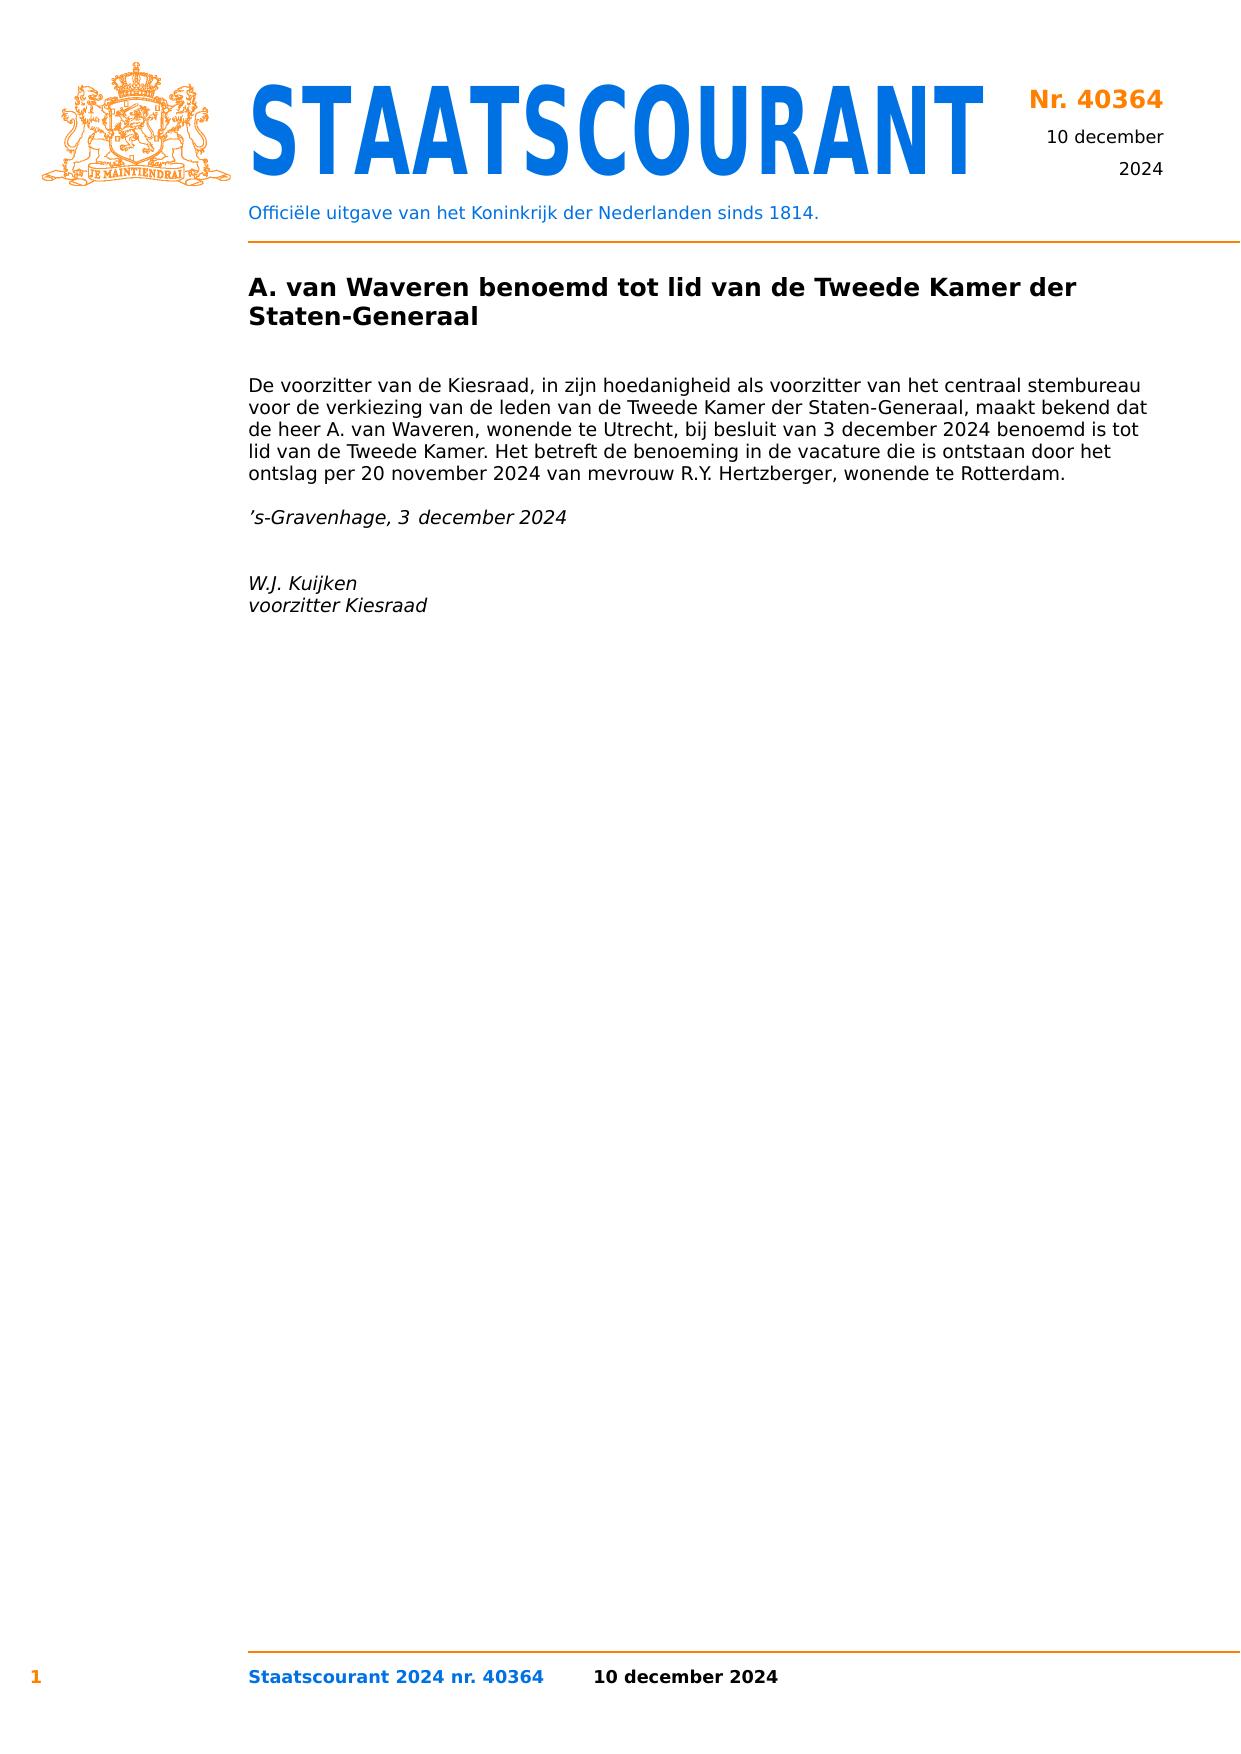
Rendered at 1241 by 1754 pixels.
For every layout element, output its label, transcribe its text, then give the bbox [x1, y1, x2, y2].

picture [41, 62, 231, 186]
text W.J. Kuijken voorzitter Kiesraad [248, 551, 1163, 617]
table_header Nr. 40364 [998, 62, 1240, 121]
table_cell 10 december [998, 121, 1240, 153]
subtitle A. van Waveren benoemd tot lid van de Tweede Kamer der Staten-Generaal [248, 273, 1163, 331]
table_header [25, 62, 248, 241]
text De voorzitter van de Kiesraad, in zijn hoedanigheid als voorzitter van het centraal stembureau voor de verkiezing van de leden van de Tweede Kamer der Staten-Generaal, maakt bekend dat de heer A. van Waveren, wonende te Utrecht, bij besluit van 3 december 2024 benoemd is tot lid van de Tweede Kamer. Het betreft de benoeming in de vacature die is ontstaan door het ontslag per 20 november 2024 van mevrouw R.Y. Hertzberger, wonende te Rotterdam. [248, 375, 1163, 485]
table_header STAATSCOURANT [248, 62, 998, 203]
table_cell 2024 [998, 153, 1240, 203]
table_cell Officiële uitgave van het Koninkrijk der Nederlanden sinds 1814. [248, 203, 1240, 241]
text ’s-Gravenhage, 3 december 2024 [248, 507, 1163, 529]
